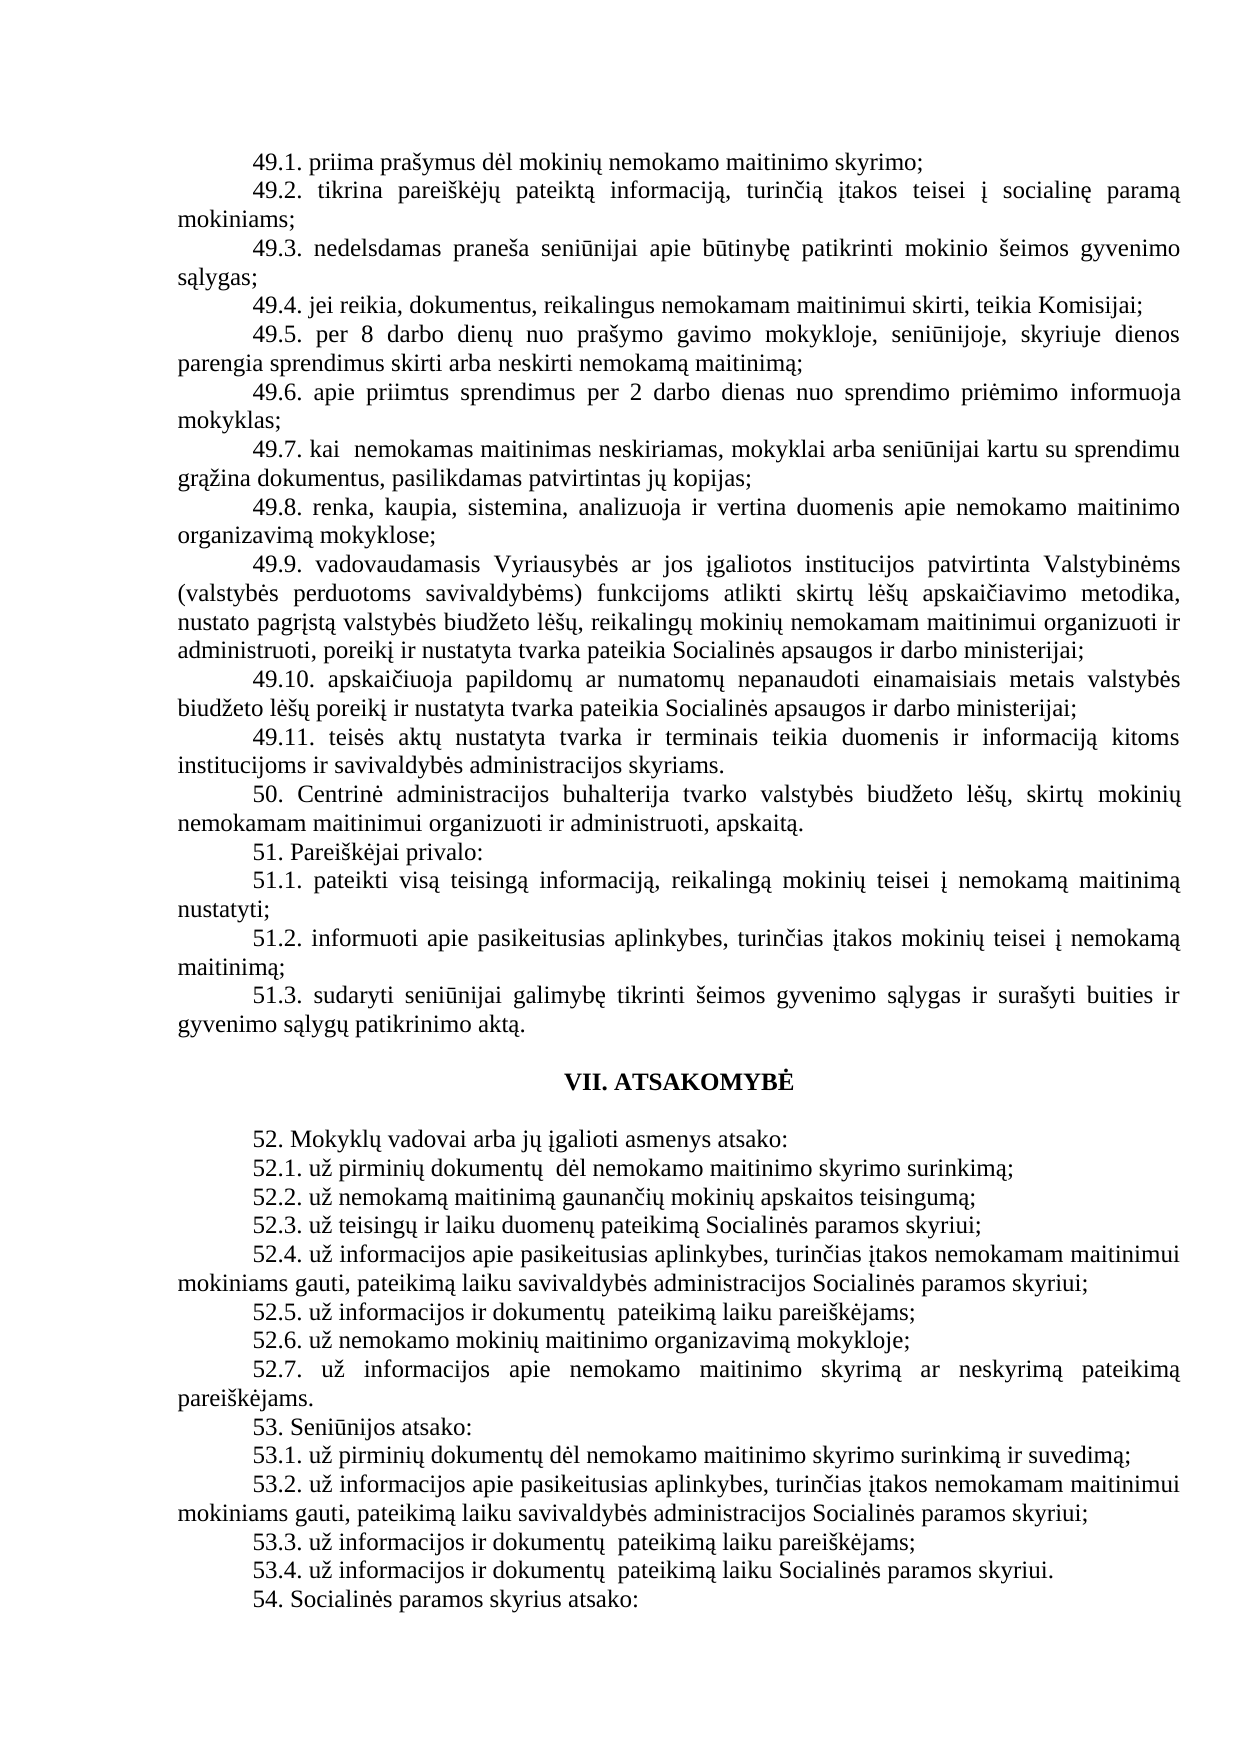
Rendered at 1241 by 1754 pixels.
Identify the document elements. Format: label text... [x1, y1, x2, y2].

text 52.4. už informacijos apie pasikeitusias aplinkybes, turinčias įtakos nemokamam maitinimui mokiniams gauti, pateikimą laiku savivaldybės administracijos Socialinės paramos skyriui; [177, 1239, 1181, 1297]
text 53.1. už pirminių dokumentų dėl nemokamo maitinimo skyrimo surinkimą ir suvedimą; [177, 1441, 1181, 1469]
text 49.9. vadovaudamasis Vyriausybės ar jos įgaliotos institucijos patvirtinta Valstybinėms (valstybės perduotoms savivaldybėms) funkcijoms atlikti skirtų lėšų apskaičiavimo metodika, nustato pagrįstą valstybės biudžeto lėšų, reikalingų mokinių nemokamam maitinimui organizuoti ir administruoti, poreikį ir nustatyta tvarka pateikia Socialinės apsaugos ir darbo ministerijai; [177, 549, 1181, 664]
text 53.2. už informacijos apie pasikeitusias aplinkybes, turinčias įtakos nemokamam maitinimui mokiniams gauti, pateikimą laiku savivaldybės administracijos Socialinės paramos skyriui; [177, 1469, 1181, 1527]
text 49.6. apie priimtus sprendimus per 2 darbo dienas nuo sprendimo priėmimo informuoja mokyklas; [177, 377, 1181, 434]
text VII. ATSAKOMYBĖ [177, 1067, 1181, 1096]
text 54. Socialinės paramos skyrius atsako: [177, 1584, 1181, 1613]
text 52.2. už nemokamą maitinimą gaunančių mokinių apskaitos teisingumą; [177, 1182, 1181, 1211]
text 49.4. jei reikia, dokumentus, reikalingus nemokamam maitinimui skirti, teikia Komisijai; [177, 291, 1181, 319]
text 53. Seniūnijos atsako: [177, 1412, 1181, 1441]
text 52. Mokyklų vadovai arba jų įgalioti asmenys atsako: [177, 1124, 1181, 1153]
text 52.3. už teisingų ir laiku duomenų pateikimą Socialinės paramos skyriui; [177, 1211, 1181, 1239]
text 52.7. už informacijos apie nemokamo maitinimo skyrimą ar neskyrimą pateikimą pareiškėjams. [177, 1354, 1181, 1412]
text 50. Centrinė administracijos buhalterija tvarko valstybės biudžeto lėšų, skirtų mokinių nemokamam maitinimui organizuoti ir administruoti, apskaitą. [177, 779, 1181, 837]
text 49.2. tikrina pareiškėjų pateiktą informaciją, turinčią įtakos teisei į socialinę paramą mokiniams; [177, 176, 1181, 233]
text 52.5. už informacijos ir dokumentų pateikimą laiku pareiškėjams; [177, 1297, 1181, 1326]
text 53.4. už informacijos ir dokumentų pateikimą laiku Socialinės paramos skyriui. [177, 1556, 1181, 1584]
text 49.3. nedelsdamas praneša seniūnijai apie būtinybę patikrinti mokinio šeimos gyvenimo sąlygas; [177, 233, 1181, 291]
text 49.1. priima prašymus dėl mokinių nemokamo maitinimo skyrimo; [177, 147, 1181, 176]
text 52.1. už pirminių dokumentų dėl nemokamo maitinimo skyrimo surinkimą; [177, 1153, 1181, 1182]
text 52.6. už nemokamo mokinių maitinimo organizavimą mokykloje; [177, 1326, 1181, 1354]
text 49.11. teisės aktų nustatyta tvarka ir terminais teikia duomenis ir informaciją kitoms institucijoms ir savivaldybės administracijos skyriams. [177, 722, 1181, 779]
text 51.1. pateikti visą teisingą informaciją, reikalingą mokinių teisei į nemokamą maitinimą nustatyti; [177, 866, 1181, 923]
text 49.8. renka, kaupia, sistemina, analizuoja ir vertina duomenis apie nemokamo maitinimo organizavimą mokyklose; [177, 492, 1181, 549]
text 49.5. per 8 darbo dienų nuo prašymo gavimo mokykloje, seniūnijoje, skyriuje dienos parengia sprendimus skirti arba neskirti nemokamą maitinimą; [177, 319, 1181, 377]
text 53.3. už informacijos ir dokumentų pateikimą laiku pareiškėjams; [177, 1527, 1181, 1556]
text 49.10. apskaičiuoja papildomų ar numatomų nepanaudoti einamaisiais metais valstybės biudžeto lėšų poreikį ir nustatyta tvarka pateikia Socialinės apsaugos ir darbo ministerijai; [177, 664, 1181, 722]
text 51.2. informuoti apie pasikeitusias aplinkybes, turinčias įtakos mokinių teisei į nemokamą maitinimą; [177, 923, 1181, 981]
text 51.3. sudaryti seniūnijai galimybę tikrinti šeimos gyvenimo sąlygas ir surašyti buities ir gyvenimo sąlygų patikrinimo aktą. [177, 981, 1181, 1038]
text 49.7. kai nemokamas maitinimas neskiriamas, mokyklai arba seniūnijai kartu su sprendimu grąžina dokumentus, pasilikdamas patvirtintas jų kopijas; [177, 434, 1181, 492]
text 51. Pareiškėjai privalo: [177, 837, 1181, 866]
